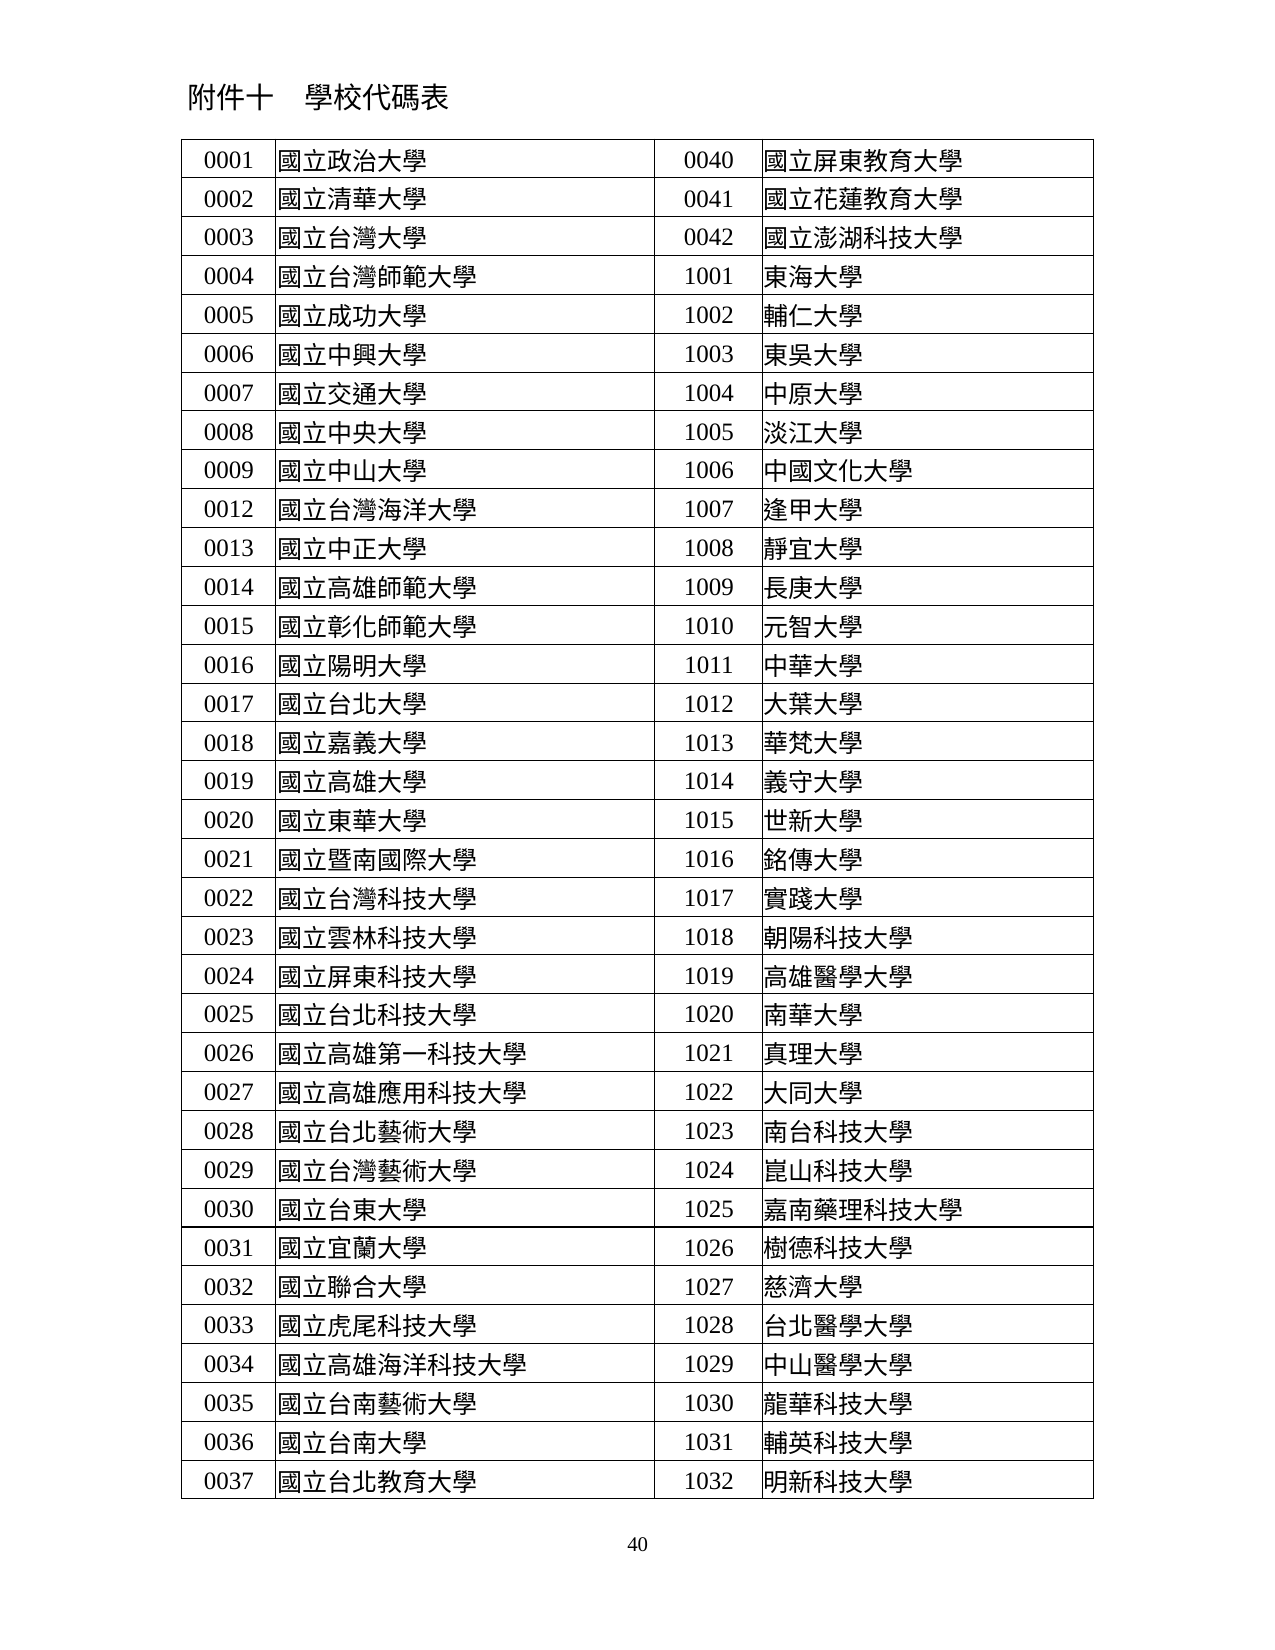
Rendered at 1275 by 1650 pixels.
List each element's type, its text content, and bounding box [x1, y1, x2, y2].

table_cell 國立台北藝術大學 [276, 1111, 654, 1149]
table_cell 0042 [655, 217, 762, 255]
table_cell 國立虎尾科技大學 [276, 1305, 654, 1343]
table_cell 1016 [655, 839, 762, 877]
table_cell 0022 [182, 878, 275, 916]
table_cell 1027 [655, 1266, 762, 1304]
table_cell 國立台灣海洋大學 [276, 489, 654, 527]
table_cell 0023 [182, 917, 275, 954]
table_cell 0025 [182, 994, 275, 1032]
table_cell 國立彰化師範大學 [276, 606, 654, 643]
table_cell 國立宜蘭大學 [276, 1228, 654, 1265]
table_cell 輔仁大學 [763, 295, 1093, 333]
table_cell 0041 [655, 178, 762, 216]
table_cell 義守大學 [763, 761, 1093, 799]
table_cell 0027 [182, 1072, 275, 1110]
table_cell 靜宜大學 [763, 528, 1093, 566]
table_cell 國立高雄師範大學 [276, 567, 654, 605]
table_cell 0012 [182, 489, 275, 527]
table_cell 1028 [655, 1305, 762, 1343]
table_cell 東海大學 [763, 256, 1093, 294]
table_cell 真理大學 [763, 1033, 1093, 1071]
table_cell 慈濟大學 [763, 1266, 1093, 1304]
table_cell 1013 [655, 722, 762, 760]
table_cell 國立中山大學 [276, 450, 654, 488]
table_cell 1019 [655, 955, 762, 993]
table_cell 國立暨南國際大學 [276, 839, 654, 877]
table_cell 0003 [182, 217, 275, 255]
table_cell 高雄醫學大學 [763, 955, 1093, 993]
table_cell 0019 [182, 761, 275, 799]
table_cell 實踐大學 [763, 878, 1093, 916]
table_cell 朝陽科技大學 [763, 917, 1093, 954]
table_cell 1011 [655, 645, 762, 682]
table_cell 0031 [182, 1228, 275, 1265]
table_cell 國立雲林科技大學 [276, 917, 654, 954]
table_cell 0007 [182, 373, 275, 410]
text 附件十 學校代碼表 [187, 75, 1088, 117]
table_cell 0006 [182, 334, 275, 372]
table_cell 國立東華大學 [276, 800, 654, 838]
table_header 國立政治大學 [276, 140, 654, 177]
table_cell 1001 [655, 256, 762, 294]
table_cell 1006 [655, 450, 762, 488]
table_header 0040 [655, 140, 762, 177]
table_cell 0020 [182, 800, 275, 838]
table_cell 大葉大學 [763, 684, 1093, 721]
table_cell 1025 [655, 1189, 762, 1226]
table_cell 國立台灣大學 [276, 217, 654, 255]
table_cell 國立台北教育大學 [276, 1461, 654, 1498]
table_cell 樹德科技大學 [763, 1228, 1093, 1265]
table_cell 國立台南藝術大學 [276, 1383, 654, 1421]
table_cell 1018 [655, 917, 762, 954]
table_cell 1030 [655, 1383, 762, 1421]
table_cell 1015 [655, 800, 762, 838]
table_cell 國立高雄海洋科技大學 [276, 1344, 654, 1382]
table_cell 國立嘉義大學 [276, 722, 654, 760]
table_cell 國立交通大學 [276, 373, 654, 410]
table_cell 0015 [182, 606, 275, 643]
table_cell 輔英科技大學 [763, 1422, 1093, 1459]
table_cell 1026 [655, 1228, 762, 1265]
table_cell 逢甲大學 [763, 489, 1093, 527]
table_cell 0033 [182, 1305, 275, 1343]
table_cell 國立陽明大學 [276, 645, 654, 682]
table_cell 0014 [182, 567, 275, 605]
table_cell 國立台灣師範大學 [276, 256, 654, 294]
table_cell 國立台東大學 [276, 1189, 654, 1226]
table_cell 1029 [655, 1344, 762, 1382]
table_cell 0008 [182, 411, 275, 449]
table_cell 0037 [182, 1461, 275, 1498]
table_cell 0002 [182, 178, 275, 216]
table_cell 國立台南大學 [276, 1422, 654, 1459]
table_cell 1002 [655, 295, 762, 333]
table_cell 台北醫學大學 [763, 1305, 1093, 1343]
table_cell 中原大學 [763, 373, 1093, 410]
table_cell 崑山科技大學 [763, 1150, 1093, 1187]
table_cell 國立中央大學 [276, 411, 654, 449]
table_header 0001 [182, 140, 275, 177]
table_cell 國立台灣科技大學 [276, 878, 654, 916]
table_cell 1008 [655, 528, 762, 566]
table_cell 0034 [182, 1344, 275, 1382]
table_cell 1010 [655, 606, 762, 643]
table_cell 世新大學 [763, 800, 1093, 838]
table_cell 國立花蓮教育大學 [763, 178, 1093, 216]
table_cell 明新科技大學 [763, 1461, 1093, 1498]
table_cell 1005 [655, 411, 762, 449]
table_cell 0024 [182, 955, 275, 993]
table_cell 1021 [655, 1033, 762, 1071]
table_cell 0030 [182, 1189, 275, 1226]
table_cell 1014 [655, 761, 762, 799]
table_cell 國立台北大學 [276, 684, 654, 721]
table_cell 0035 [182, 1383, 275, 1421]
table_cell 長庚大學 [763, 567, 1093, 605]
table_cell 國立屏東科技大學 [276, 955, 654, 993]
table_cell 國立中正大學 [276, 528, 654, 566]
table_cell 國立成功大學 [276, 295, 654, 333]
table_cell 國立台灣藝術大學 [276, 1150, 654, 1187]
table_cell 龍華科技大學 [763, 1383, 1093, 1421]
table_cell 0004 [182, 256, 275, 294]
table_cell 1032 [655, 1461, 762, 1498]
table_cell 0013 [182, 528, 275, 566]
table_cell 1022 [655, 1072, 762, 1110]
table_cell 中華大學 [763, 645, 1093, 682]
table_cell 0018 [182, 722, 275, 760]
table_cell 0017 [182, 684, 275, 721]
table_header 國立屏東教育大學 [763, 140, 1093, 177]
table_cell 南台科技大學 [763, 1111, 1093, 1149]
table_cell 國立清華大學 [276, 178, 654, 216]
table_cell 1007 [655, 489, 762, 527]
table_cell 南華大學 [763, 994, 1093, 1032]
table_cell 1031 [655, 1422, 762, 1459]
table_cell 0026 [182, 1033, 275, 1071]
table_cell 0028 [182, 1111, 275, 1149]
table_cell 1004 [655, 373, 762, 410]
table_cell 0005 [182, 295, 275, 333]
table_cell 國立中興大學 [276, 334, 654, 372]
table_cell 1009 [655, 567, 762, 605]
table_cell 1012 [655, 684, 762, 721]
table_cell 大同大學 [763, 1072, 1093, 1110]
table_cell 國立高雄應用科技大學 [276, 1072, 654, 1110]
table_cell 0036 [182, 1422, 275, 1459]
table_cell 0009 [182, 450, 275, 488]
table_cell 0021 [182, 839, 275, 877]
table_cell 1003 [655, 334, 762, 372]
table_cell 嘉南藥理科技大學 [763, 1189, 1093, 1226]
table_cell 1024 [655, 1150, 762, 1187]
table_cell 華梵大學 [763, 722, 1093, 760]
table_cell 中國文化大學 [763, 450, 1093, 488]
table_cell 1017 [655, 878, 762, 916]
table_cell 0016 [182, 645, 275, 682]
table_cell 國立澎湖科技大學 [763, 217, 1093, 255]
table_cell 0032 [182, 1266, 275, 1304]
table_cell 0029 [182, 1150, 275, 1187]
table_cell 國立台北科技大學 [276, 994, 654, 1032]
table_cell 東吳大學 [763, 334, 1093, 372]
table_cell 元智大學 [763, 606, 1093, 643]
table_cell 中山醫學大學 [763, 1344, 1093, 1382]
table_cell 國立高雄大學 [276, 761, 654, 799]
table_cell 淡江大學 [763, 411, 1093, 449]
table_cell 銘傳大學 [763, 839, 1093, 877]
table_cell 1020 [655, 994, 762, 1032]
table_cell 國立高雄第一科技大學 [276, 1033, 654, 1071]
table_cell 國立聯合大學 [276, 1266, 654, 1304]
table_cell 1023 [655, 1111, 762, 1149]
